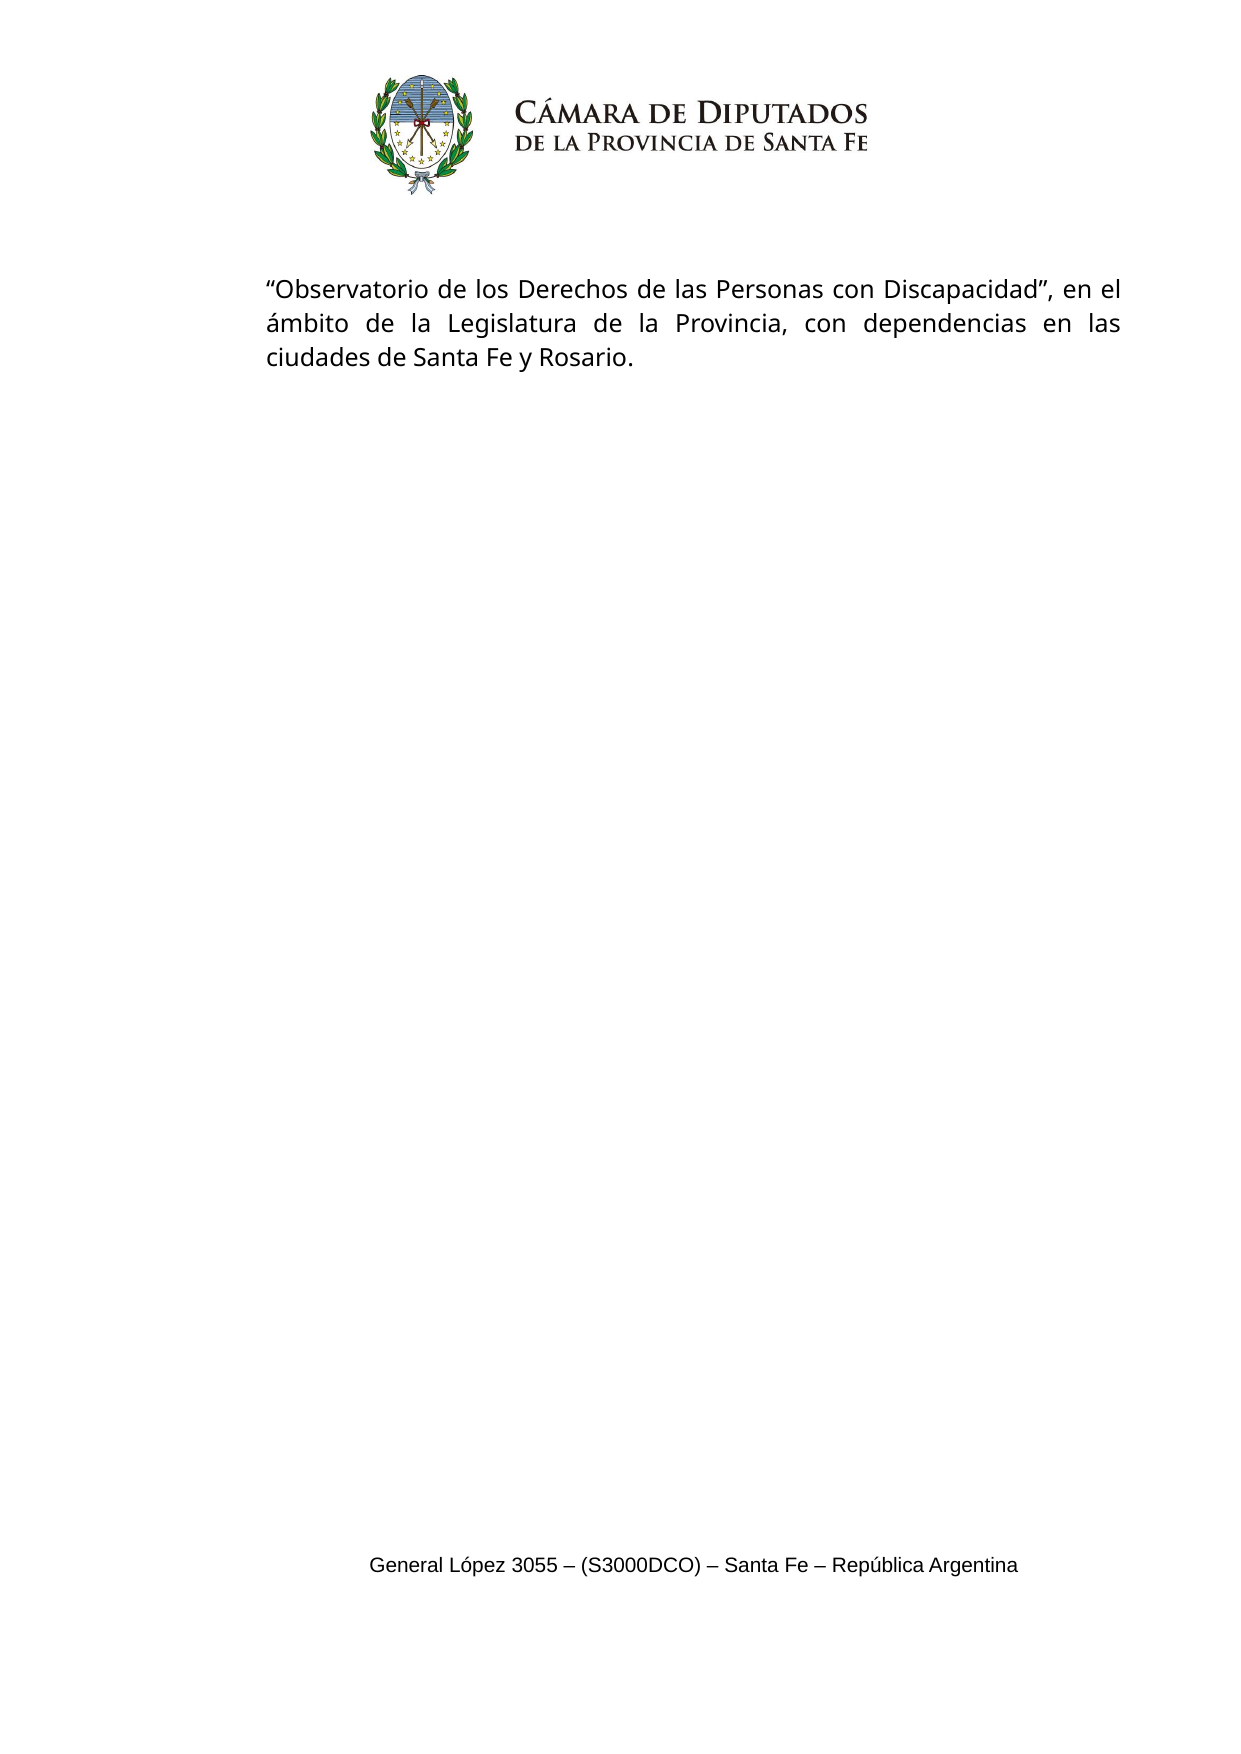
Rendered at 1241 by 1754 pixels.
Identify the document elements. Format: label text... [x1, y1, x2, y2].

picture [370, 75, 868, 199]
text “Observatorio de los Derechos de las Personas con Discapacidad”, en el ámbito de la Legislatura de la Provincia, con dependencias en las ciudades de Santa Fe y Rosario. [266, 272, 1122, 374]
